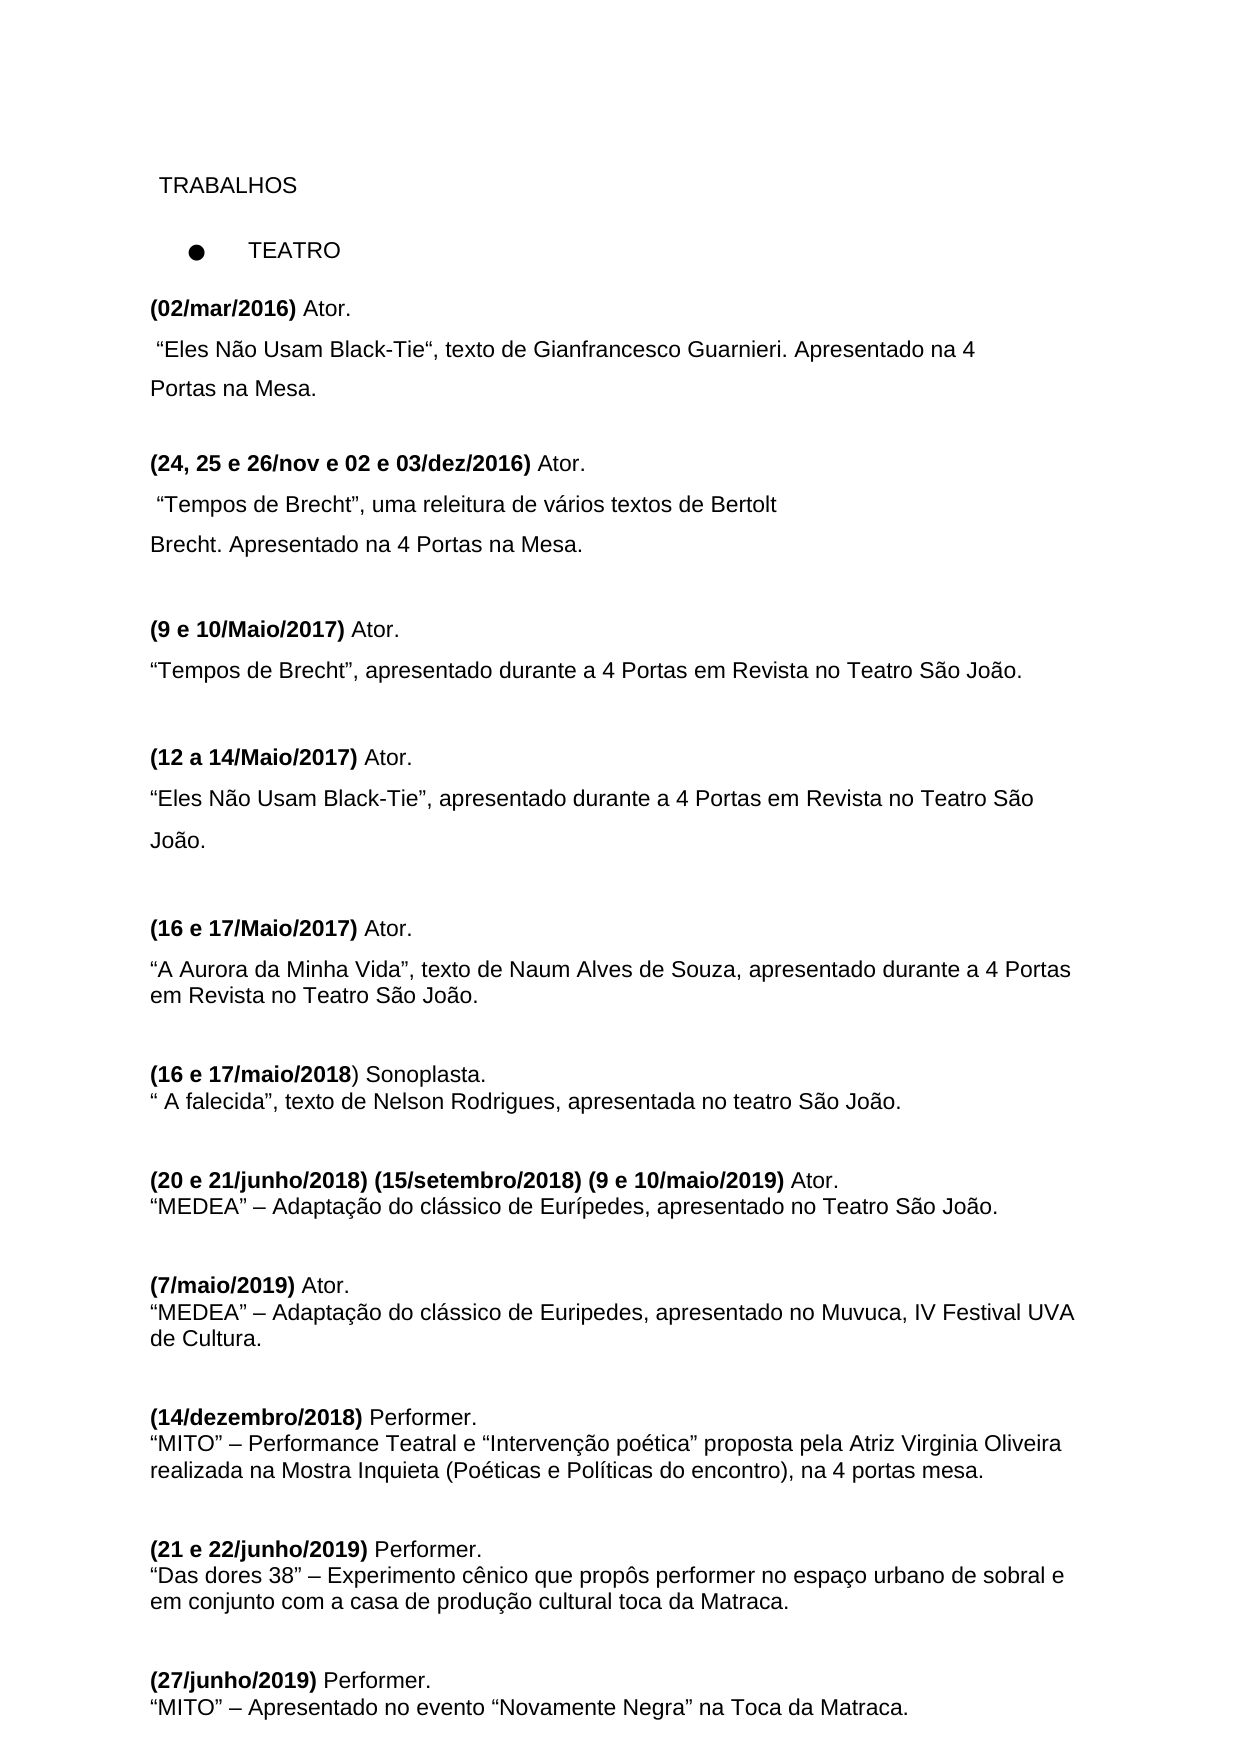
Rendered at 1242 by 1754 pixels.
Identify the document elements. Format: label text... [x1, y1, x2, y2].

text (7/maio/2019) Ator. [150, 1272, 1087, 1298]
text (20 e 21/junho/2018) (15/setembro/2018) (9 e 10/maio/2019) Ator. [150, 1167, 1087, 1193]
text TRABALHOS [139, 172, 1087, 198]
text (12 a 14/Maio/2017) Ator. [150, 744, 1087, 770]
text (24, 25 e 26/nov e 02 e 03/dez/2016) Ator. [150, 450, 1087, 476]
text (27/junho/2019) Performer. [150, 1667, 1087, 1694]
text “MEDEA” – Adaptação do clássico de Euripedes, apresentado no Muvuca, IV Festival UVA de Cultura. [150, 1298, 1087, 1351]
text (14/dezembro/2018) Performer. [150, 1404, 1087, 1430]
text “Das dores 38” – Experimento cênico que propôs performer no espaço urbano de sobral e em conjunto com a casa de produção cultural toca da Matraca. [150, 1562, 1087, 1615]
text “A Aurora da Minha Vida”, texto de Naum Alves de Souza, apresentado durante a 4 Portas em Revista no Teatro São João. [150, 956, 1087, 1008]
text (16 e 17/Maio/2017) Ator. [150, 914, 1087, 941]
text “Tempos de Brecht”, apresentado durante a 4 Portas em Revista no Teatro São João. [150, 657, 1087, 683]
text “MITO” – Performance Teatral e “Intervenção poética” proposta pela Atriz Virginia Oliveira realizada na Mostra Inquieta (Poéticas e Políticas do encontro), na 4 portas mesa. [150, 1430, 1087, 1483]
text “Tempos de Brecht”, uma releitura de vários textos de Bertolt Brecht. Apresentado na 4 Portas na Mesa. [150, 491, 850, 557]
text “Eles Não Usam Black-Tie“, texto de Gianfrancesco Guarnieri. Apresentado na 4 Portas na Mesa. [150, 336, 984, 401]
picture [164, 147, 189, 172]
list TEATRO [187, 228, 1087, 271]
text João. [150, 827, 1087, 853]
text (9 e 10/Maio/2017) Ator. [150, 616, 1087, 642]
text “ A falecida”, texto de Nelson Rodrigues, apresentada no teatro São João. [150, 1088, 1087, 1114]
text “Eles Não Usam Black-Tie”, apresentado durante a 4 Portas em Revista no Teatro São [150, 785, 1087, 812]
text (21 e 22/junho/2019) Performer. [150, 1536, 1087, 1562]
text (16 e 17/maio/2018) Sonoplasta. [150, 1061, 1087, 1088]
text “MITO” – Apresentado no evento “Novamente Negra” na Toca da Matraca. [150, 1694, 1087, 1720]
text “MEDEA” – Adaptação do clássico de Eurípedes, apresentado no Teatro São João. [150, 1193, 1087, 1219]
picture [208, 147, 475, 172]
text (02/mar/2016) Ator. [150, 294, 1087, 321]
